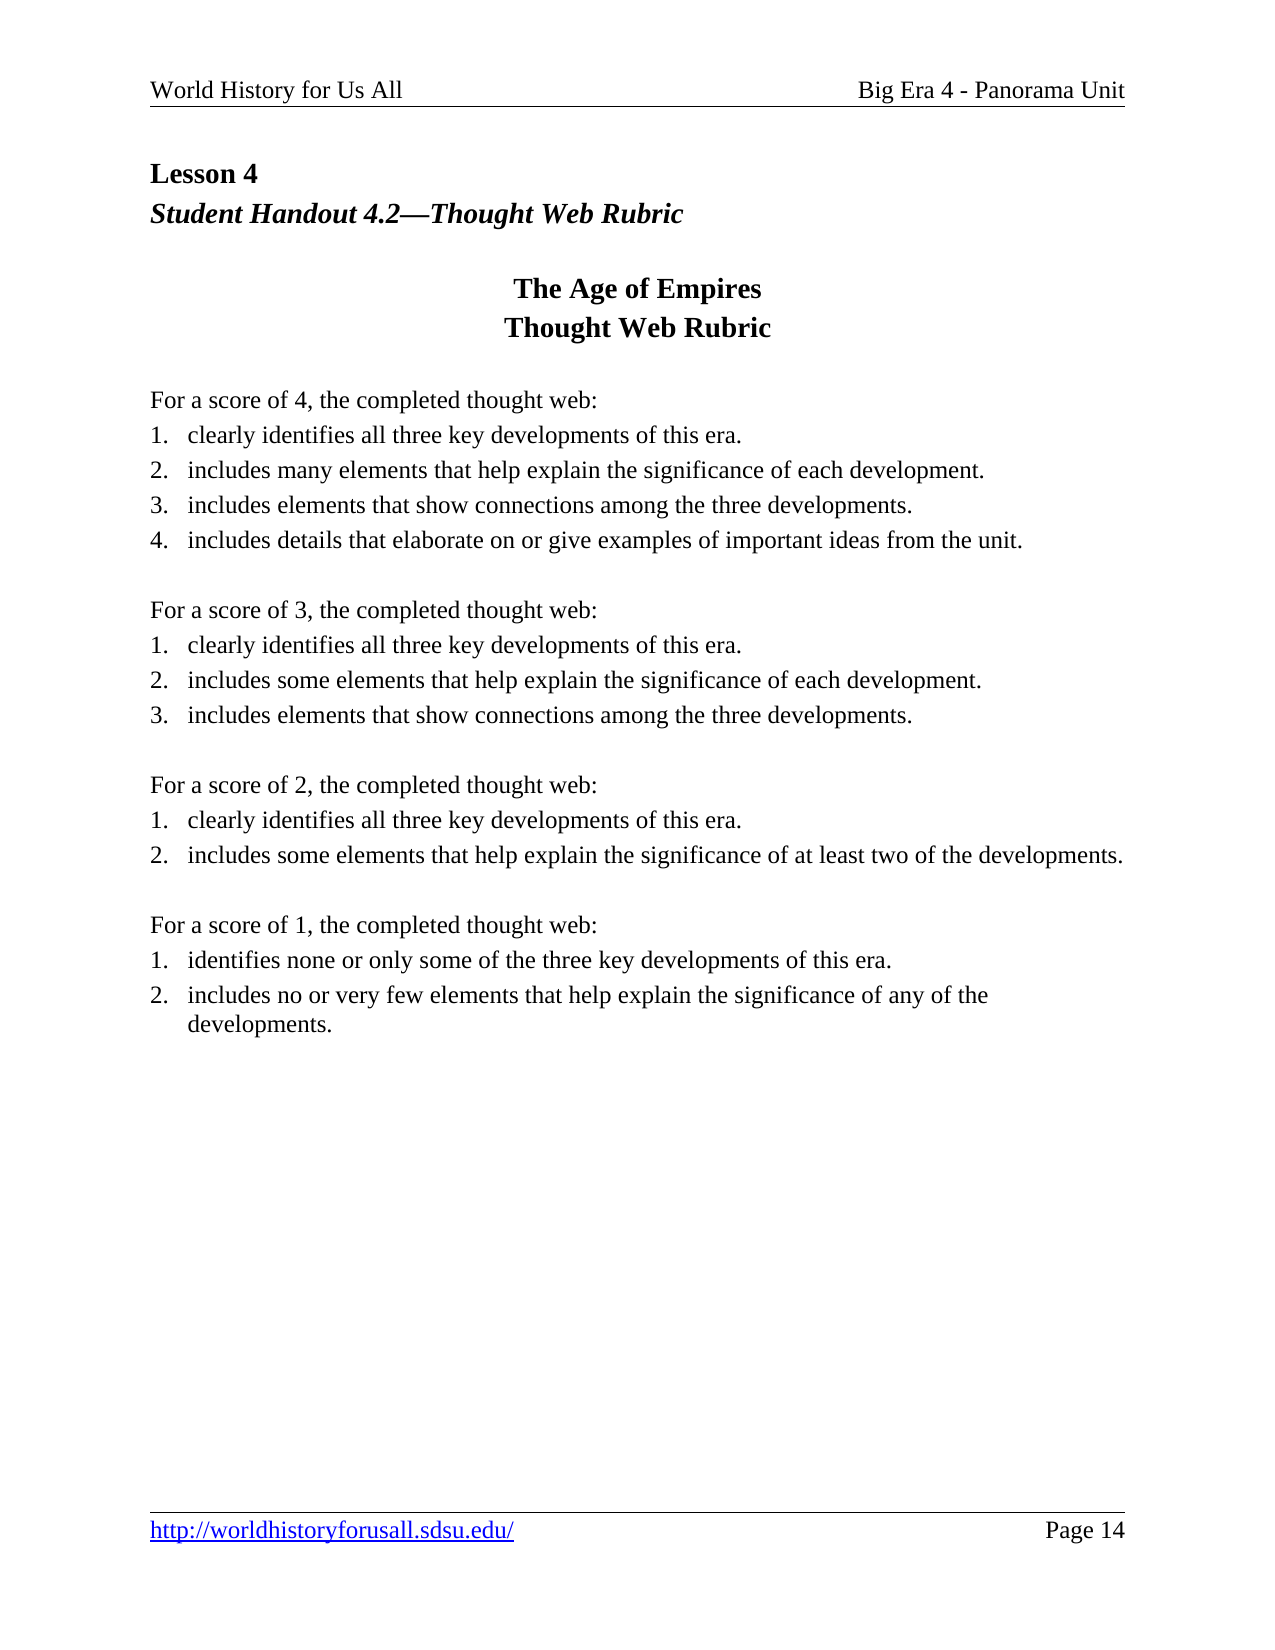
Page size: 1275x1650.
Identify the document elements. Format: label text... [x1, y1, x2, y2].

list clearly identifies all three key developments of this era. [150, 630, 1125, 659]
list clearly identifies all three key developments of this era. [150, 420, 1125, 449]
list includes some elements that help explain the significance of at least two of the developments. [150, 840, 1125, 869]
list identifies none or only some of the three key developments of this era. [150, 945, 1125, 974]
text The Age of Empires [150, 271, 1125, 304]
list includes elements that show connections among the three developments. [150, 700, 1125, 729]
list clearly identifies all three key developments of this era. [150, 805, 1125, 834]
text For a score of 3, the completed thought web: [150, 595, 1125, 624]
list includes elements that show connections among the three developments. [150, 490, 1125, 519]
text For a score of 2, the completed thought web: [150, 770, 1125, 799]
text Thought Web Rubric [150, 311, 1125, 344]
list includes no or very few elements that help explain the significance of any of the developments. [150, 980, 1125, 1038]
text For a score of 1, the completed thought web: [150, 910, 1125, 939]
text For a score of 4, the completed thought web: [150, 385, 1125, 414]
text Lesson 4 [150, 156, 1125, 190]
list includes some elements that help explain the significance of each development. [150, 665, 1125, 694]
list includes many elements that help explain the significance of each development. [150, 455, 1125, 484]
list includes details that elaborate on or give examples of important ideas from the unit. [150, 525, 1125, 554]
text Student Handout 4.2—Thought Web Rubric [150, 196, 1125, 229]
